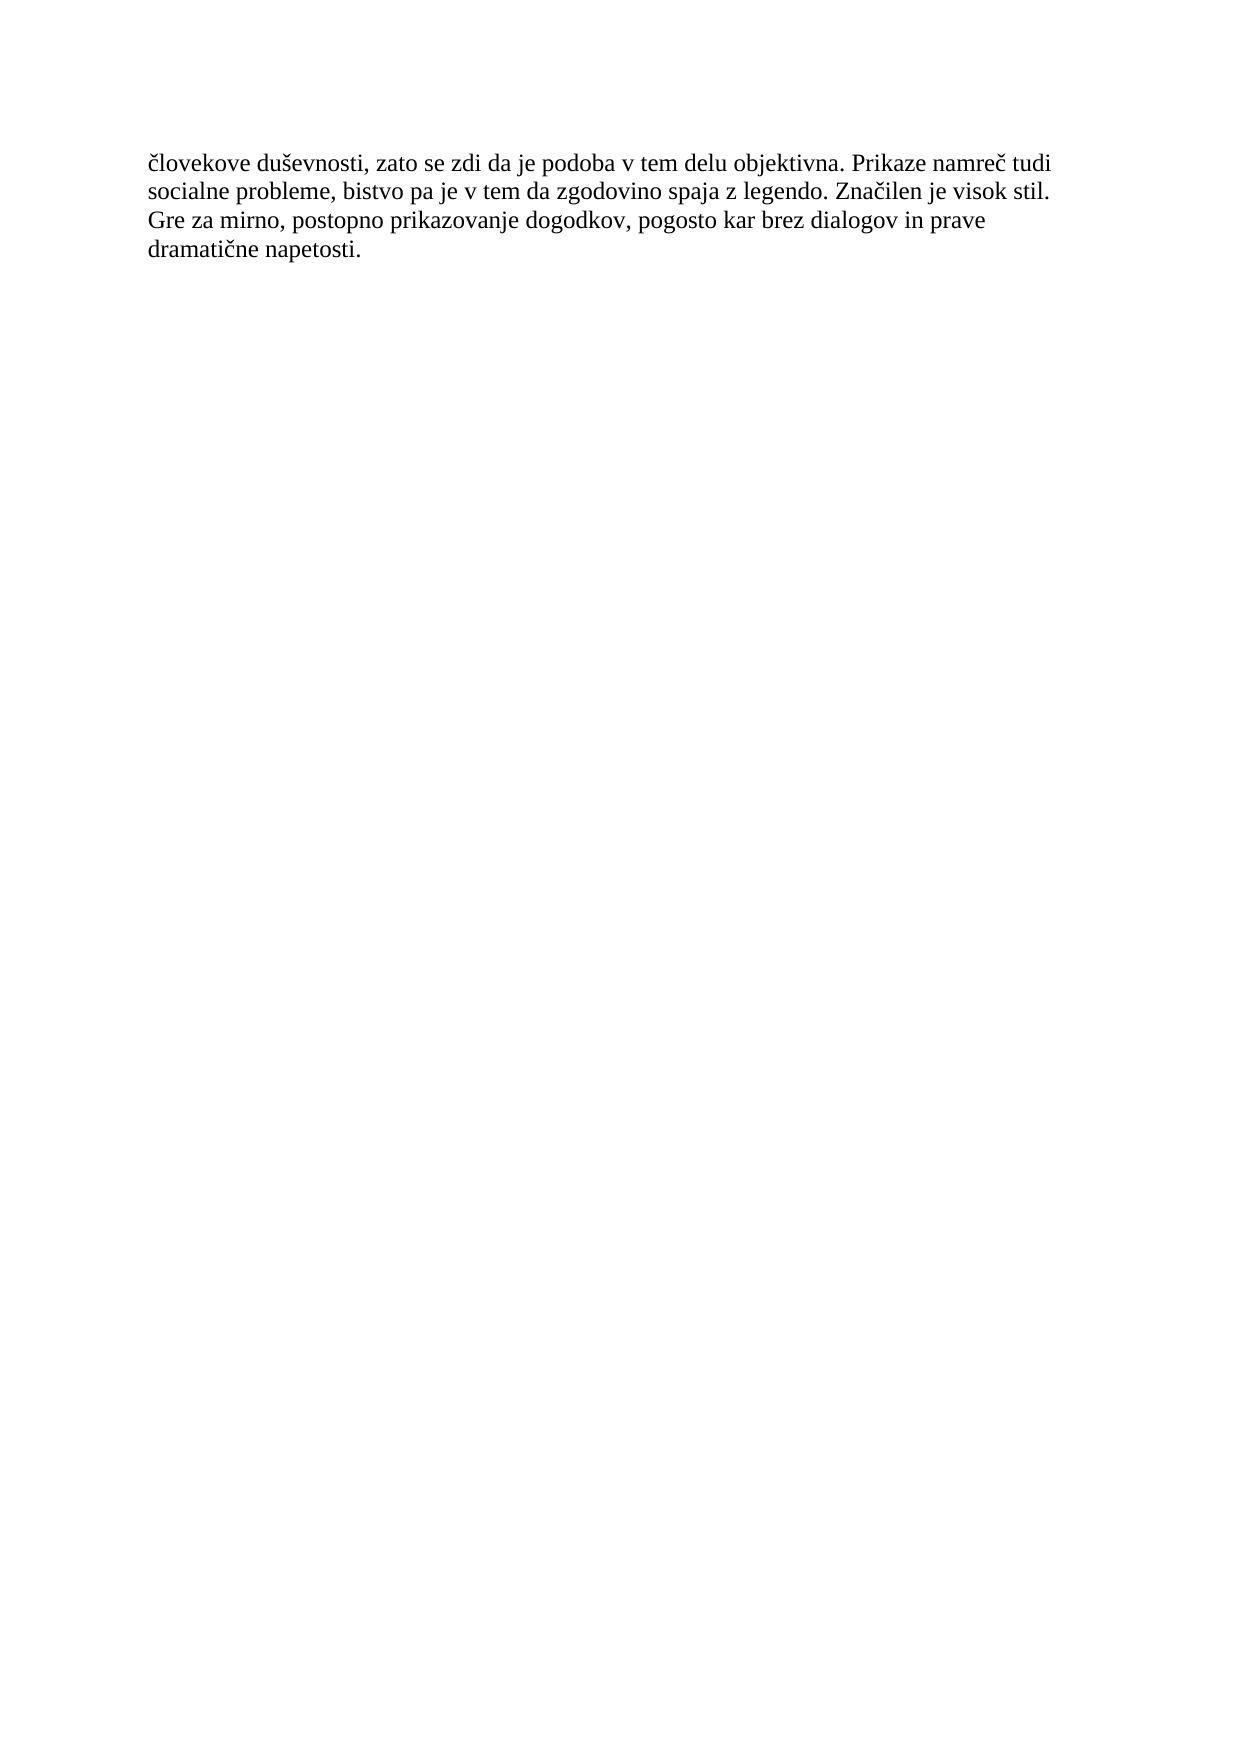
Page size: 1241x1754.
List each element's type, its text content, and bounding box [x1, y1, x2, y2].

text človekove duševnosti, zato se zdi da je podoba v tem delu objektivna. Prikaze namreč tudi socialne probleme, bistvo pa je v tem da zgodovino spaja z legendo. Značilen je visok stil. Gre za mirno, postopno prikazovanje dogodkov, pogosto kar brez dialogov in prave dramatične napetosti. [148, 148, 1093, 263]
